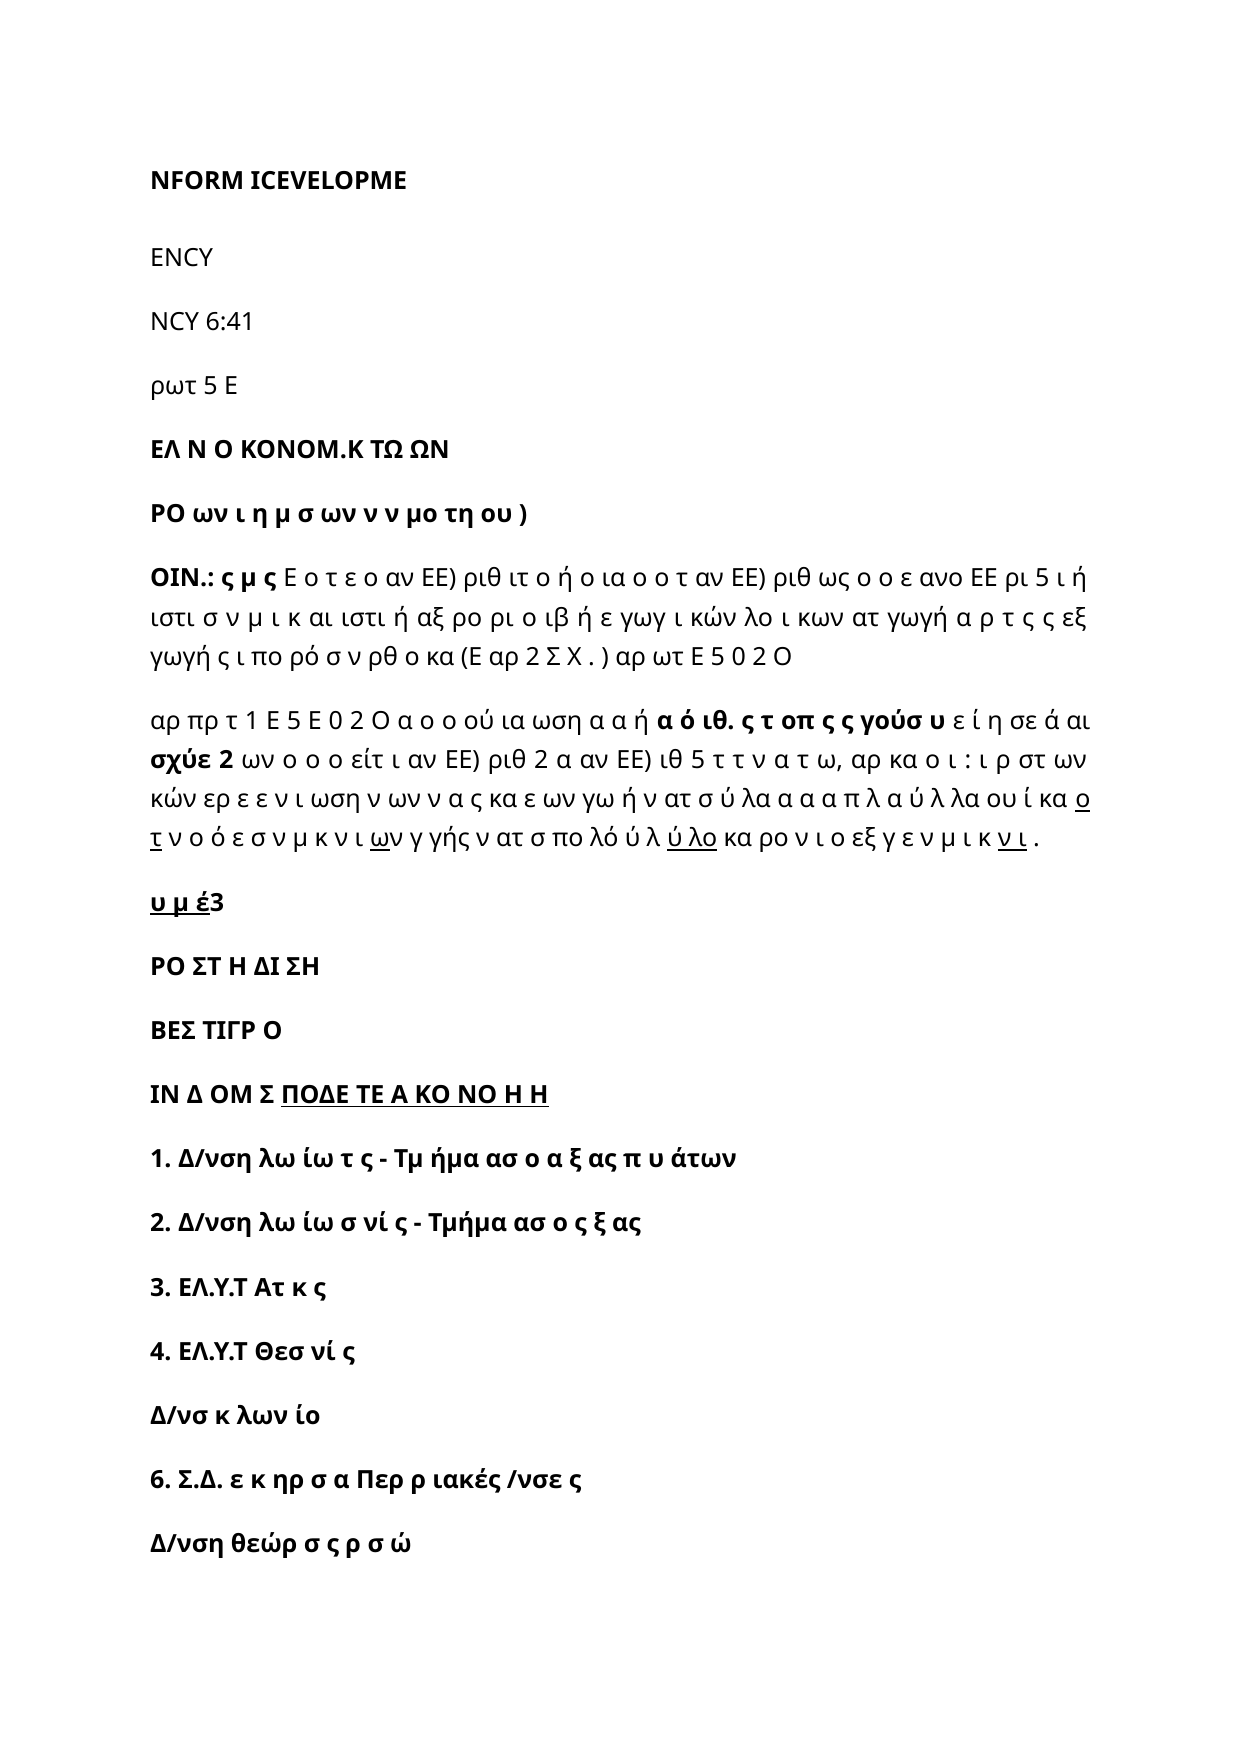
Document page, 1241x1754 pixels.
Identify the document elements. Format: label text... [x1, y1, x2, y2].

text ΡΟ ων ι η μ σ ων ν ν μο τη ου ) [150, 496, 1090, 530]
text ΒΕΣ ΤΙΓΡ Ο [150, 1012, 1090, 1047]
text 4. ΕΛ.Υ.Τ Θεσ νί ς [150, 1333, 1090, 1367]
text ρωτ 5 Ε [150, 367, 1090, 402]
text 3. ΕΛ.Υ.Τ Ατ κ ς [150, 1269, 1090, 1303]
text ENCY [150, 239, 1090, 273]
text 1. Δ/νση λω ίω τ ς - Τμ ήμα ασ ο α ξ ας π υ άτων [150, 1141, 1090, 1175]
text ΡΟ ΣΤ Η ΔΙ ΣΗ [150, 948, 1090, 982]
text υ μ έ3 [150, 884, 1090, 918]
text 2. Δ/νση λω ίω σ νί ς - Τμήμα ασ ο ς ξ ας [150, 1205, 1090, 1239]
text ΟΙΝ.: ς μ ς Ε ο τ ε ο αν ΕΕ) ριθ ιτ ο ή ο ια ο ο τ αν ΕΕ) ριθ ως ο ο ε ανο ΕΕ ρι 5 ι ή ιστι σ ν μ ι κ αι ιστι ή αξ ρο ρι ο ιβ ή ε γωγ ι κών λο ι κων ατ γωγή α ρ τ ς ς εξ γωγή ς ι πο ρό σ ν ρθ ο κα (Ε αρ 2 Σ Χ . ) αρ ωτ Ε 5 0 2 Ο [150, 560, 1090, 672]
text Δ/νσ κ λων ίο [150, 1397, 1090, 1432]
title NFORM ICEVELOPME [150, 162, 1090, 197]
text NCY 6:41 [150, 303, 1090, 337]
text ΙΝ Δ ΟΜ Σ ΠΟΔΕ ΤΕ Α ΚΟ ΝΟ Η Η [150, 1077, 1090, 1111]
text 6. Σ.Δ. ε κ ηρ σ α Περ ρ ιακές /νσε ς [150, 1462, 1090, 1496]
text Δ/νση θεώρ σ ς ρ σ ώ [150, 1526, 1090, 1560]
text ΕΛ Ν Ο ΚΟΝΟΜ.Κ ΤΩ ΩΝ [150, 432, 1090, 466]
text αρ πρ τ 1 Ε 5 Ε 0 2 Ο α ο ο ού ια ωση α α ή α ό ιθ. ς τ οπ ς ς γούσ υ ε ί η σε ά αι σχύε 2 ων ο ο ο είτ ι αν ΕΕ) ριθ 2 α αν ΕΕ) ιθ 5 τ τ ν α τ ω, αρ κα ο ι : ι ρ στ ων κών ερ ε ε ν ι ωση ν ων ν α ς κα ε ων γω ή ν ατ σ ύ λα α α α π λ α ύ λ λα ου ί κα ο τ ν ο ό ε σ ν μ κ ν ι ων γ γής ν ατ σ πο λό ύ λ ύ λο κα ρο ν ι ο εξ γ ε ν μ ι κ ν ι . [150, 702, 1090, 854]
